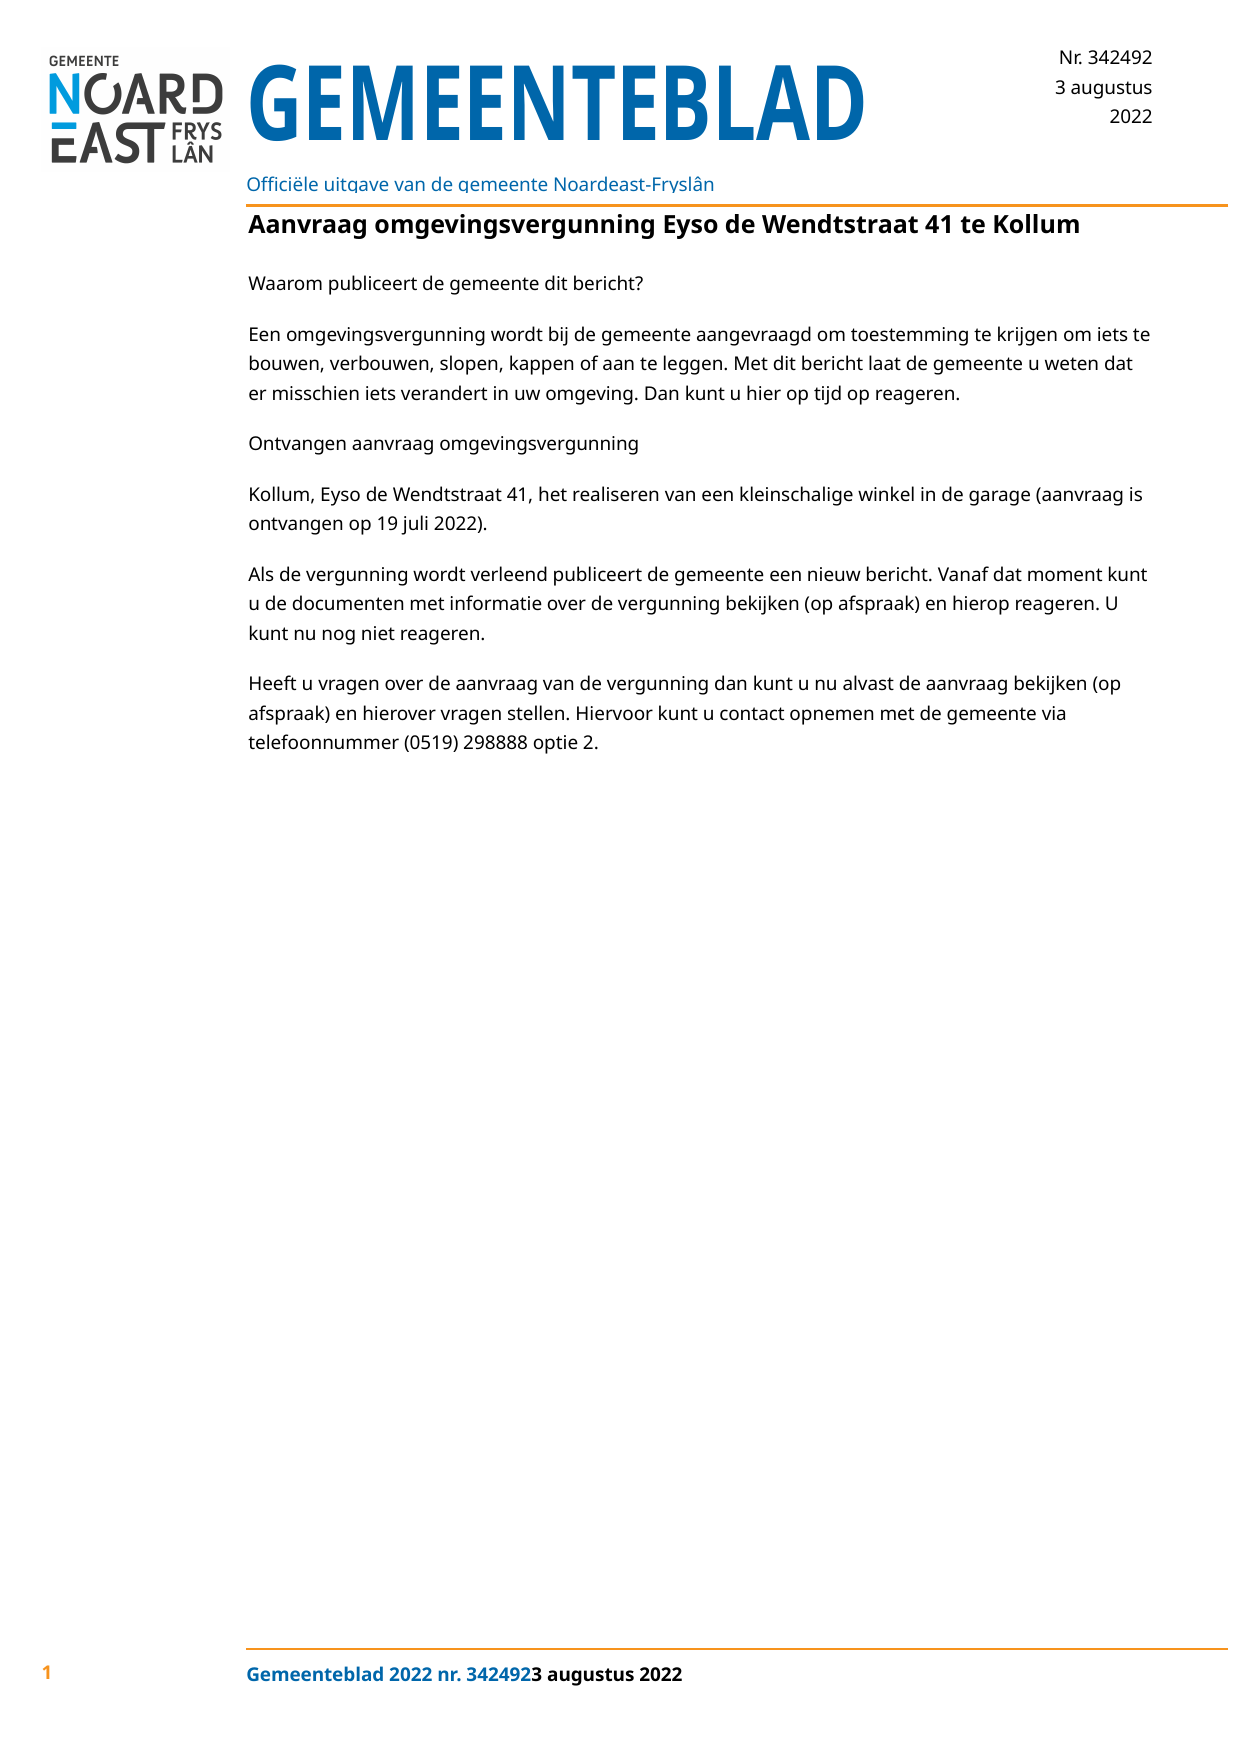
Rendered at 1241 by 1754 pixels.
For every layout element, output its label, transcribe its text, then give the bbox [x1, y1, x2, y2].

text Kollum, Eyso de Wendtstraat 41, het realiseren van een kleinschalige winkel in de garage (aanvraag is ontvangen op 19 juli 2022). [248, 481, 1152, 536]
text Heeft u vragen over de aanvraag van de vergunning dan kunt u nu alvast de aanvraag bekijken (op afspraak) en hierover vragen stellen. Hiervoor kunt u contact opnemen met de gemeente via telefoonnummer (0519) 298888 optie 2. [248, 670, 1152, 755]
picture [41, 47, 231, 172]
text Aanvraag omgevingsvergunning Eyso de Wendtstraat 41 te Kollum [248, 207, 1152, 241]
text Ontvangen aanvraag omgevingsvergunning [248, 430, 1152, 456]
text Waarom publiceert de gemeente dit bericht? [248, 270, 1152, 296]
text Een omgevingsvergunning wordt bij de gemeente aangevraagd om toestemming te krijgen om iets te bouwen, verbouwen, slopen, kappen of aan te leggen. Met dit bericht laat de gemeente u weten dat er misschien iets verandert in uw omgeving. Dan kunt u hier op tijd op reageren. [248, 321, 1152, 406]
text Als de vergunning wordt verleend publiceert de gemeente een nieuw bericht. Vanaf dat moment kunt u de documenten met informatie over de vergunning bekijken (op afspraak) en hierop reageren. U kunt nu nog niet reageren. [248, 561, 1152, 646]
